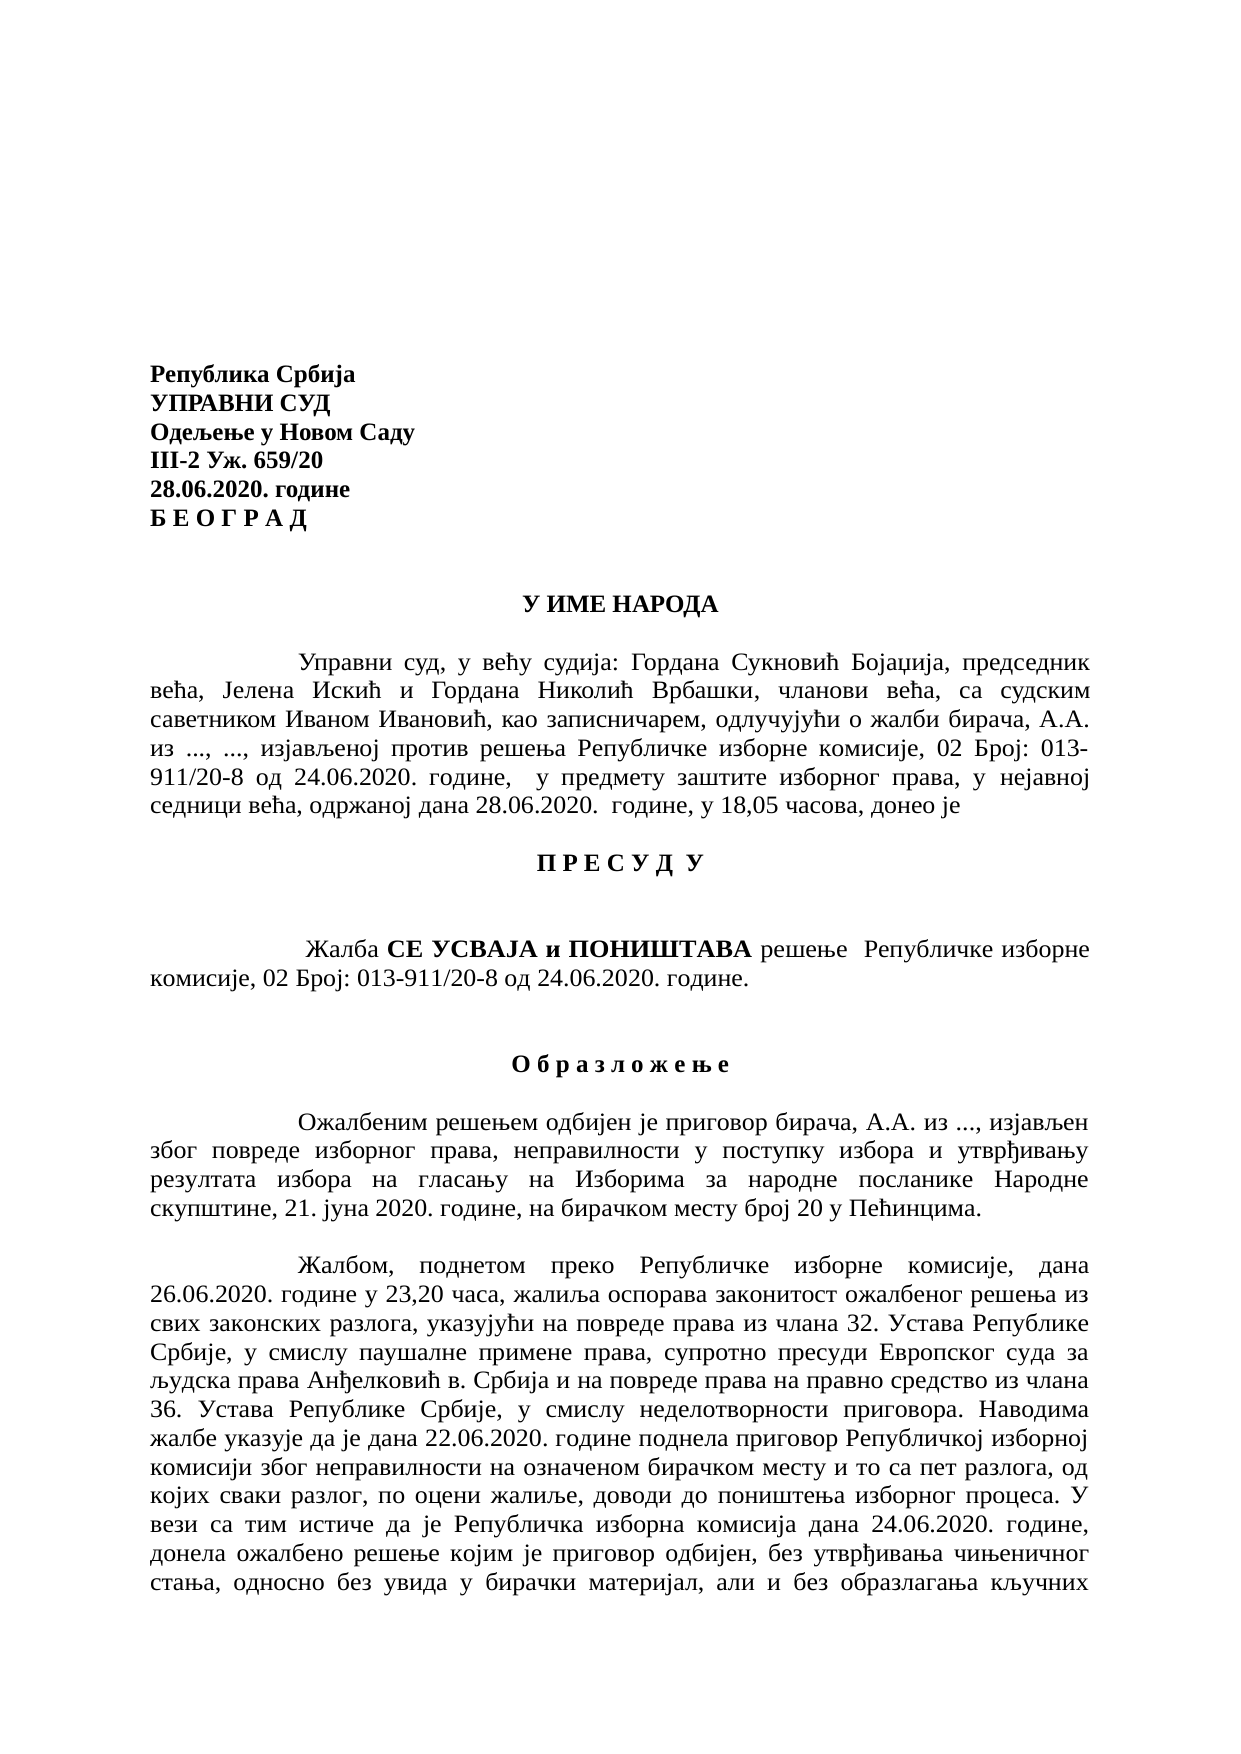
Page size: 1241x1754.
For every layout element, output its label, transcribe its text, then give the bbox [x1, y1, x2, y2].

text Б Е О Г Р А Д [150, 503, 1090, 532]
text Република Србија [150, 148, 1090, 388]
text У ИМЕ НАРОДА [150, 589, 1090, 618]
text Ожалбеним решењем одбијен је приговор бирача, A.A. из ..., изјављен због повреде изборног права, неправилности у поступку избора и утврђивању резултата избора на гласању на Изборима за народне посланике Народне скупштине, 21. јуна 2020. године, на бирачком месту број 20 у Пећинцима. [150, 1107, 1090, 1222]
text III-2 Уж. 659/20 [150, 445, 1090, 474]
text 28.06.2020. године [150, 474, 1090, 503]
text Жалба СЕ УСВАЈА и ПОНИШТАВА решење Републичке изборне комисије, 02 Број: 013-911/20-8 од 24.06.2020. године. [150, 934, 1090, 992]
text Жалбом, поднетом преко Републичке изборне комисије, дана 26.06.2020. године у 23,20 часа, жалиља оспорава законитост ожалбеног решења из свих законских разлога, указујући на повреде права из члана 32. Устава Републике Србије, у смислу паушалне примене права, супротно пресуди Европског суда за људска права Анђелковић в. Србија и на повреде права на правно средство из члана 36. Устава Републике Србије, у смислу неделотворности приговора. Наводима жалбе указује да је дана 22.06.2020. године поднела приговор Републичкој изборној комисији због неправилности на означеном бирачком месту и то са пет разлога, од којих сваки разлог, по оцени жалиље, доводи до поништења изборног процеса. У вези са тим истиче да је Републичка изборна комисија дана 24.06.2020. године, донела ожалбено решење којим је приговор одбијен, без утврђивања чињеничног стања, односно без увида у бирачки материјал, али и без образлагања кључних [150, 1250, 1090, 1595]
text О б р а з л о ж е њ е [150, 1049, 1090, 1078]
text П Р Е С У Д У [150, 848, 1090, 877]
text Управни суд, у већу судија: Гордана Сукновић Бојаџија, председник већа, Јелена Искић и Гордана Николић Врбашки, чланови већа, са судским саветником Иваном Ивановић, као записничарем, oдлучујући о жалби бирача, A.A. из ..., ..., изјављеној против решења Републичке изборне комисије, 02 Број: 013-911/20-8 од 24.06.2020. године, у предмету заштите изборног права, у нејавној седници већа, одржаној дана 28.06.2020. године, у 18,05 часова, донео је [150, 647, 1090, 819]
text УПРАВНИ СУД [150, 388, 1090, 417]
text Одељење у Новом Саду [150, 417, 1090, 445]
